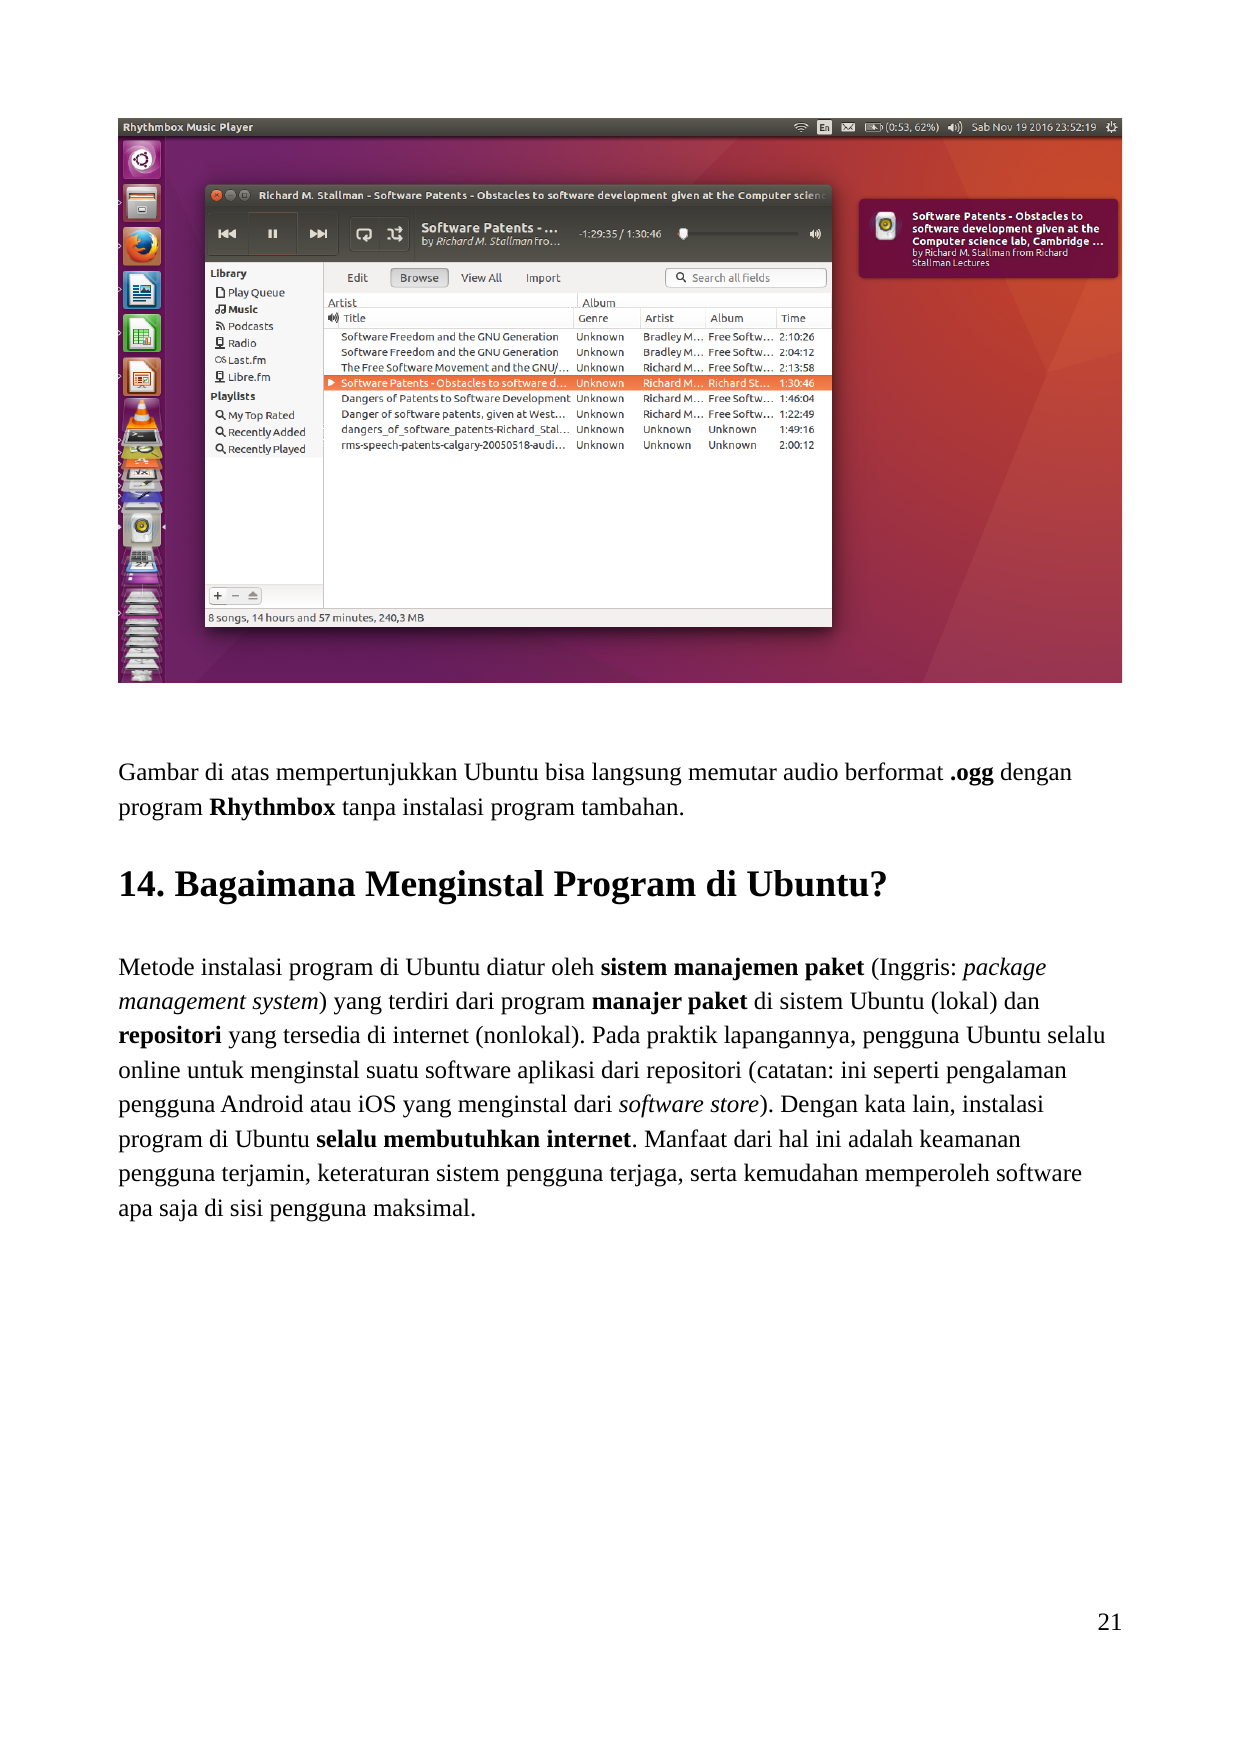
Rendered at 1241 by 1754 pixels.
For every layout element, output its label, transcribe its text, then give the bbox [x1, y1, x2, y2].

text Metode instalasi program di Ubuntu diatur oleh sistem manajemen paket (Inggris: package management system) yang terdiri dari program manajer paket di sistem Ubuntu (lokal) dan repositori yang tersedia di internet (nonlokal). Pada praktik lapangannya, pengguna Ubuntu selalu online untuk menginstal suatu software aplikasi dari repositori (catatan: ini seperti pengalaman pengguna Android atau iOS yang menginstal dari software store). Dengan kata lain, instalasi program di Ubuntu selalu membutuhkan internet. Manfaat dari hal ini adalah keamanan pengguna terjamin, keteraturan sistem pengguna terjaga, serta kemudahan memperoleh software apa saja di sisi pengguna maksimal. [118, 917, 1122, 1222]
picture [118, 118, 1123, 683]
subtitle 14. Bagaimana Menginstal Program di Ubuntu? [118, 862, 1122, 905]
text Gambar di atas mempertunjukkan Ubuntu bisa langsung memutar audio berformat .ogg dengan program Rhythmbox tanpa instalasi program tambahan. [118, 723, 1122, 820]
